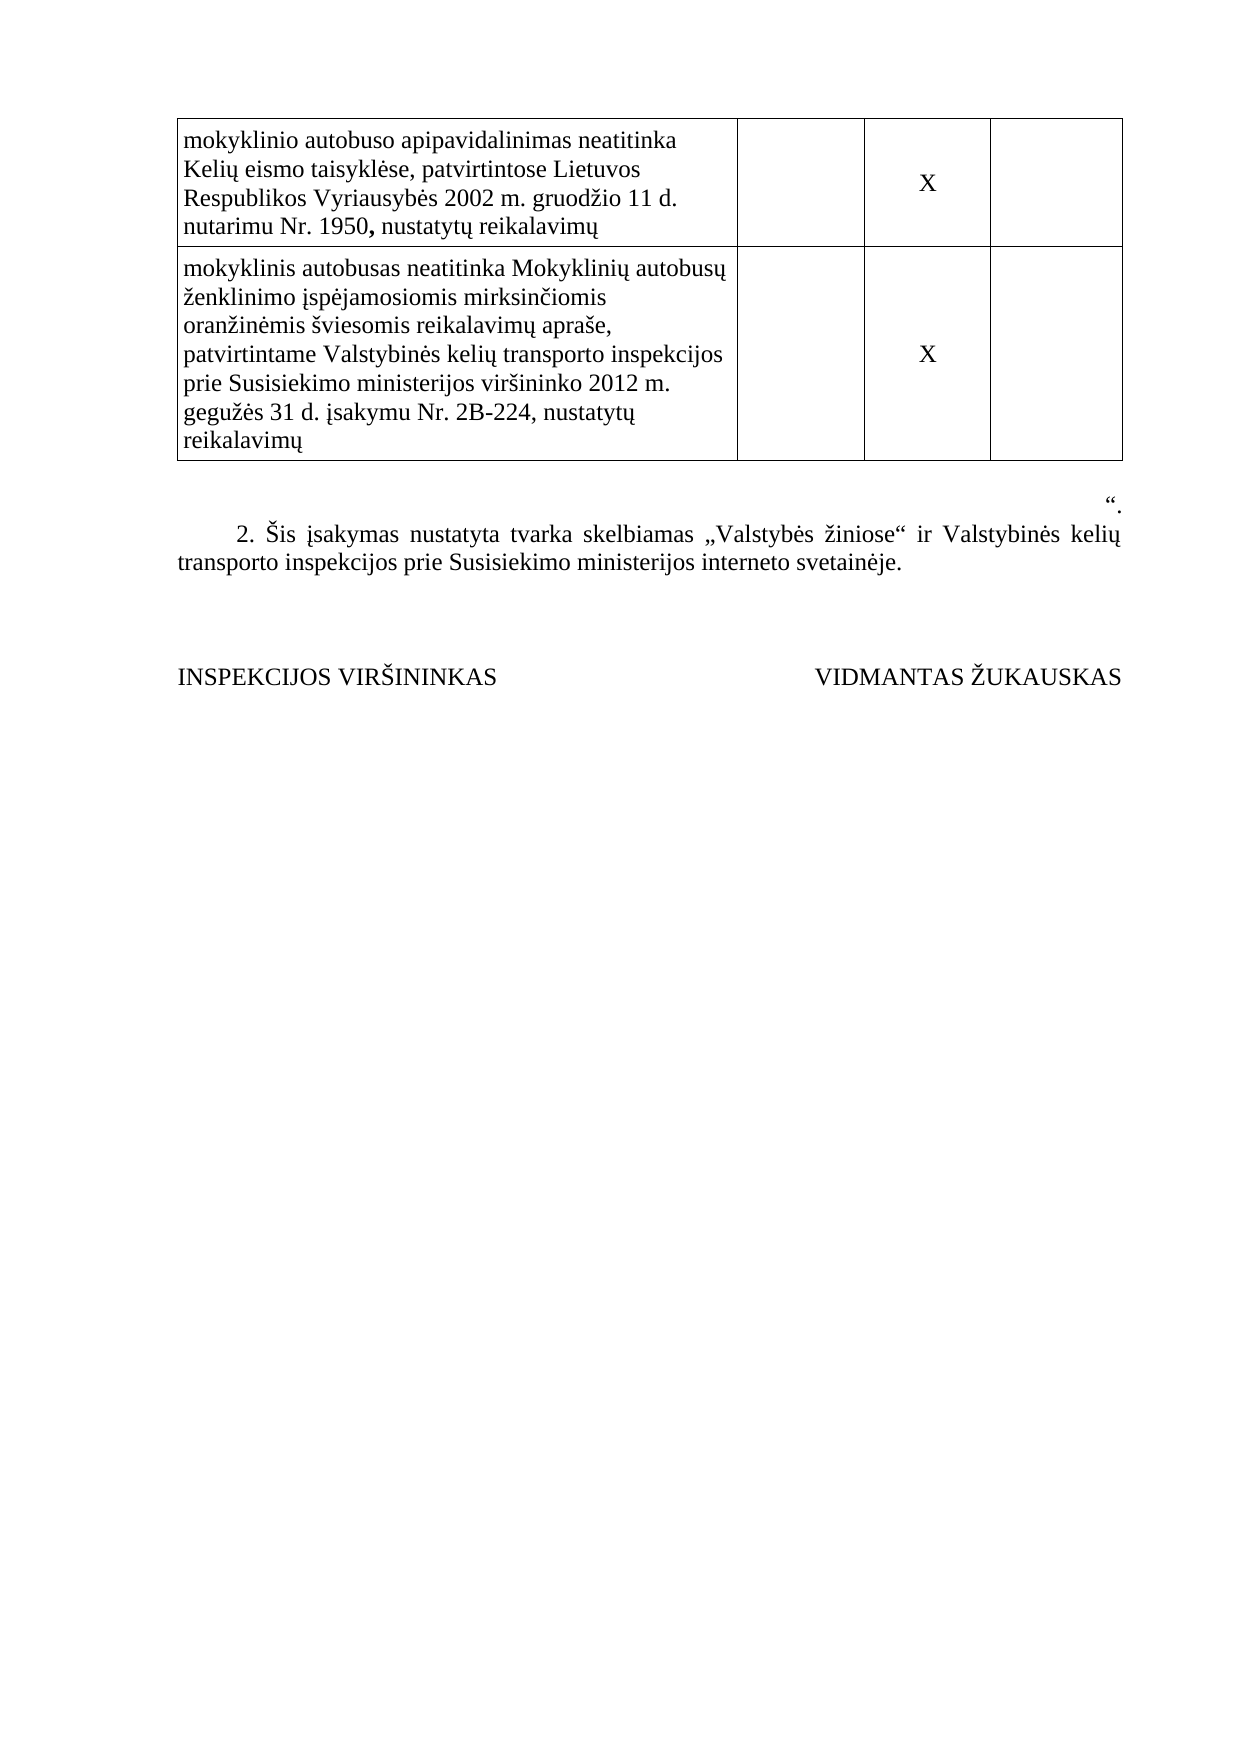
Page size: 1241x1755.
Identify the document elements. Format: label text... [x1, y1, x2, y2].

table_cell [738, 247, 864, 460]
table_cell mokyklinis autobusas neatitinka Mokyklinių autobusų ženklinimo įspėjamosiomis mirksinčiomis oranžinėmis šviesomis reikalavimų apraše, patvirtintame Valstybinės kelių transporto inspekcijos prie Susisiekimo ministerijos viršininko 2012 m. gegužės 31 d. įsakymu Nr. 2B-224, nustatytų reikalavimų [178, 247, 737, 460]
table_cell mokyklinio autobuso apipavidalinimas neatitinka Kelių eismo taisyklėse, patvirtintose Lietuvos Respublikos Vyriausybės 2002 m. gruodžio 11 d. nutarimu Nr. 1950, nustatytų reikalavimų [178, 119, 737, 246]
table_cell [991, 247, 1122, 460]
table_cell X [865, 247, 990, 460]
text 2. Šis įsakymas nustatyta tvarka skelbiamas „Valstybės žiniose“ ir Valstybinės kelių transporto inspekcijos prie Susisiekimo ministerijos interneto svetainėje. [177, 519, 1122, 576]
text “. [177, 490, 1122, 519]
table_cell [738, 119, 864, 246]
table_cell [991, 119, 1122, 246]
text Inspekcijos viršininkas Vidmantas Žukauskas [177, 662, 1122, 691]
table_cell X [865, 119, 990, 246]
